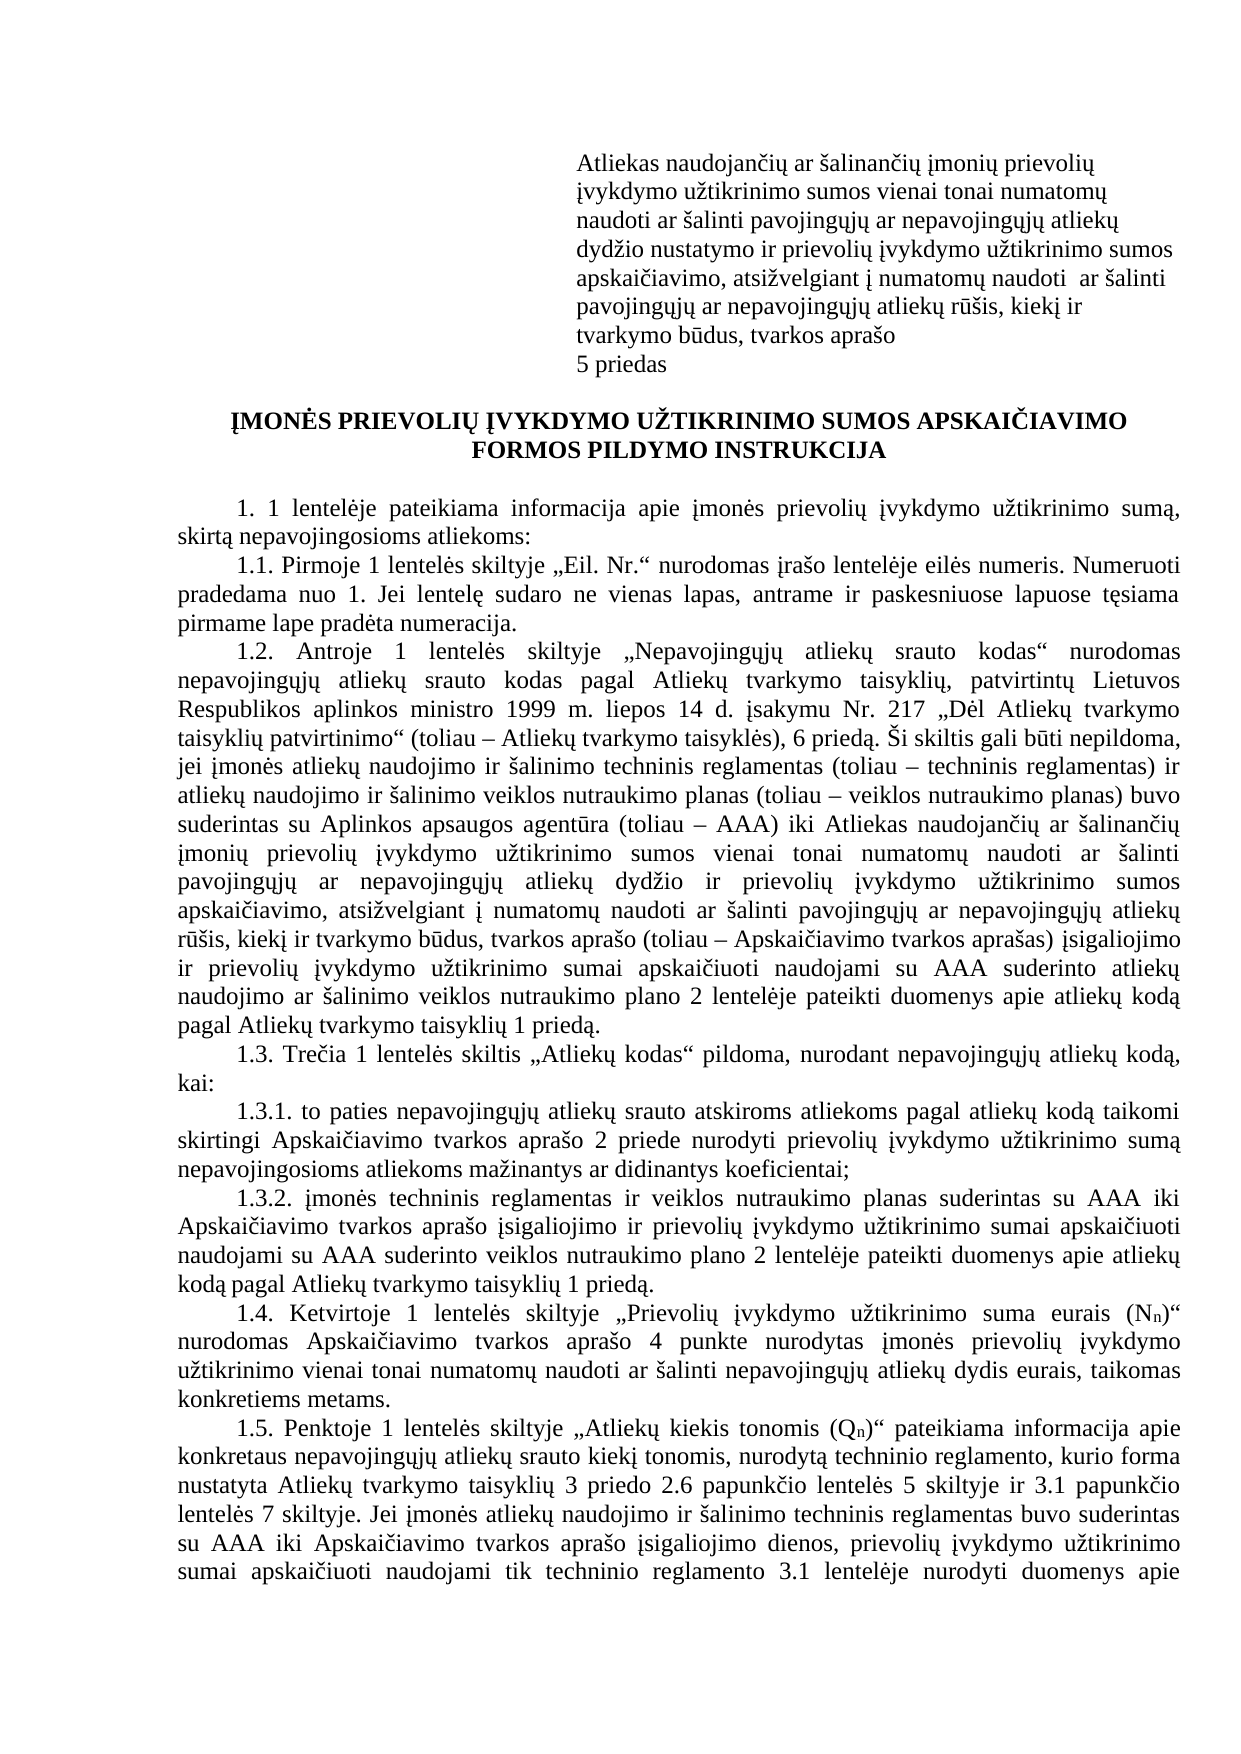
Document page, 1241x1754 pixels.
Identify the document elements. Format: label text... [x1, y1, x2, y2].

text 1. 1 lentelėje pateikiama informacija apie įmonės prievolių įvykdymo užtikrinimo sumą, skirtą nepavojingosioms atliekoms: [177, 493, 1181, 550]
text 1.1. Pirmoje 1 lentelės skiltyje „Eil. Nr.“ nurodomas įrašo lentelėje eilės numeris. Numeruoti pradedama nuo 1. Jei lentelę sudaro ne vienas lapas, antrame ir paskesniuose lapuose tęsiama pirmame lape pradėta numeracija. [177, 550, 1181, 636]
text naudoti ar šalinti pavojingųjų ar nepavojingųjų atliekų [312, 205, 1181, 234]
text apskaičiavimo, atsižvelgiant į numatomų naudoti ar šalinti [312, 263, 1181, 291]
text 1.5. Penktoje 1 lentelės skiltyje „Atliekų kiekis tonomis (Qn)“ pateikiama informacija apie konkretaus nepavojingųjų atliekų srauto kiekį tonomis, nurodytą techninio reglamento, kurio forma nustatyta Atliekų tvarkymo taisyklių 3 priedo 2.6 papunkčio lentelės 5 skiltyje ir 3.1 papunkčio lentelės 7 skiltyje. Jei įmonės atliekų naudojimo ir šalinimo techninis reglamentas buvo suderintas su AAA iki Apskaičiavimo tvarkos aprašo įsigaliojimo dienos, prievolių įvykdymo užtikrinimo sumai apskaičiuoti naudojami tik techninio reglamento 3.1 lentelėje nurodyti duomenys apie [177, 1413, 1181, 1585]
text pavojingųjų ar nepavojingųjų atliekų rūšis, kiekį ir [312, 291, 1181, 320]
text 1.3.1. to paties nepavojingųjų atliekų srauto atskiroms atliekoms pagal atliekų kodą taikomi skirtingi Apskaičiavimo tvarkos aprašo 2 priede nurodyti prievolių įvykdymo užtikrinimo sumą nepavojingosioms atliekoms mažinantys ar didinantys koeficientai; [177, 1096, 1181, 1183]
text 1.3.2. įmonės techninis reglamentas ir veiklos nutraukimo planas suderintas su AAA iki Apskaičiavimo tvarkos aprašo įsigaliojimo ir prievolių įvykdymo užtikrinimo sumai apskaičiuoti naudojami su AAA suderinto veiklos nutraukimo plano 2 lentelėje pateikti duomenys apie atliekų kodą pagal Atliekų tvarkymo taisyklių 1 priedą. [177, 1183, 1181, 1298]
text Atliekas naudojančių ar šalinančių įmonių prievolių [312, 148, 1181, 176]
text dydžio nustatymo ir prievolių įvykdymo užtikrinimo sumos [312, 234, 1181, 263]
text 5 priedas [312, 349, 1181, 378]
text įvykdymo užtikrinimo sumos vienai tonai numatomų [312, 176, 1181, 205]
text tvarkymo būdus, tvarkos aprašo [312, 320, 1181, 349]
text ĮMONĖS PRIEVOLIŲ ĮVYKDYMO UŽTIKRINIMO SUMOS APSKAIČIAVIMO FORMOS PILDYMO INSTRUKCIJA [177, 406, 1181, 464]
text 1.3. Trečia 1 lentelės skiltis „Atliekų kodas“ pildoma, nurodant nepavojingųjų atliekų kodą, kai: [177, 1039, 1181, 1096]
text 1.2. Antroje 1 lentelės skiltyje „Nepavojingųjų atliekų srauto kodas“ nurodomas nepavojingųjų atliekų srauto kodas pagal Atliekų tvarkymo taisyklių, patvirtintų Lietuvos Respublikos aplinkos ministro 1999 m. liepos 14 d. įsakymu Nr. 217 „Dėl Atliekų tvarkymo taisyklių patvirtinimo“ (toliau – Atliekų tvarkymo taisyklės), 6 priedą. Ši skiltis gali būti nepildoma, jei įmonės atliekų naudojimo ir šalinimo techninis reglamentas (toliau – techninis reglamentas) ir atliekų naudojimo ir šalinimo veiklos nutraukimo planas (toliau – veiklos nutraukimo planas) buvo suderintas su Aplinkos apsaugos agentūra (toliau – AAA) iki Atliekas naudojančių ar šalinančių įmonių prievolių įvykdymo užtikrinimo sumos vienai tonai numatomų naudoti ar šalinti pavojingųjų ar nepavojingųjų atliekų dydžio ir prievolių įvykdymo užtikrinimo sumos apskaičiavimo, atsižvelgiant į numatomų naudoti ar šalinti pavojingųjų ar nepavojingųjų atliekų rūšis, kiekį ir tvarkymo būdus, tvarkos aprašo (toliau – Apskaičiavimo tvarkos aprašas) įsigaliojimo ir prievolių įvykdymo užtikrinimo sumai apskaičiuoti naudojami su AAA suderinto atliekų naudojimo ar šalinimo veiklos nutraukimo plano 2 lentelėje pateikti duomenys apie atliekų kodą pagal Atliekų tvarkymo taisyklių 1 priedą. [177, 636, 1181, 1039]
text 1.4. Ketvirtoje 1 lentelės skiltyje „Prievolių įvykdymo užtikrinimo suma eurais (Nn)“ nurodomas Apskaičiavimo tvarkos aprašo 4 punkte nurodytas įmonės prievolių įvykdymo užtikrinimo vienai tonai numatomų naudoti ar šalinti nepavojingųjų atliekų dydis eurais, taikomas konkretiems metams. [177, 1298, 1181, 1413]
